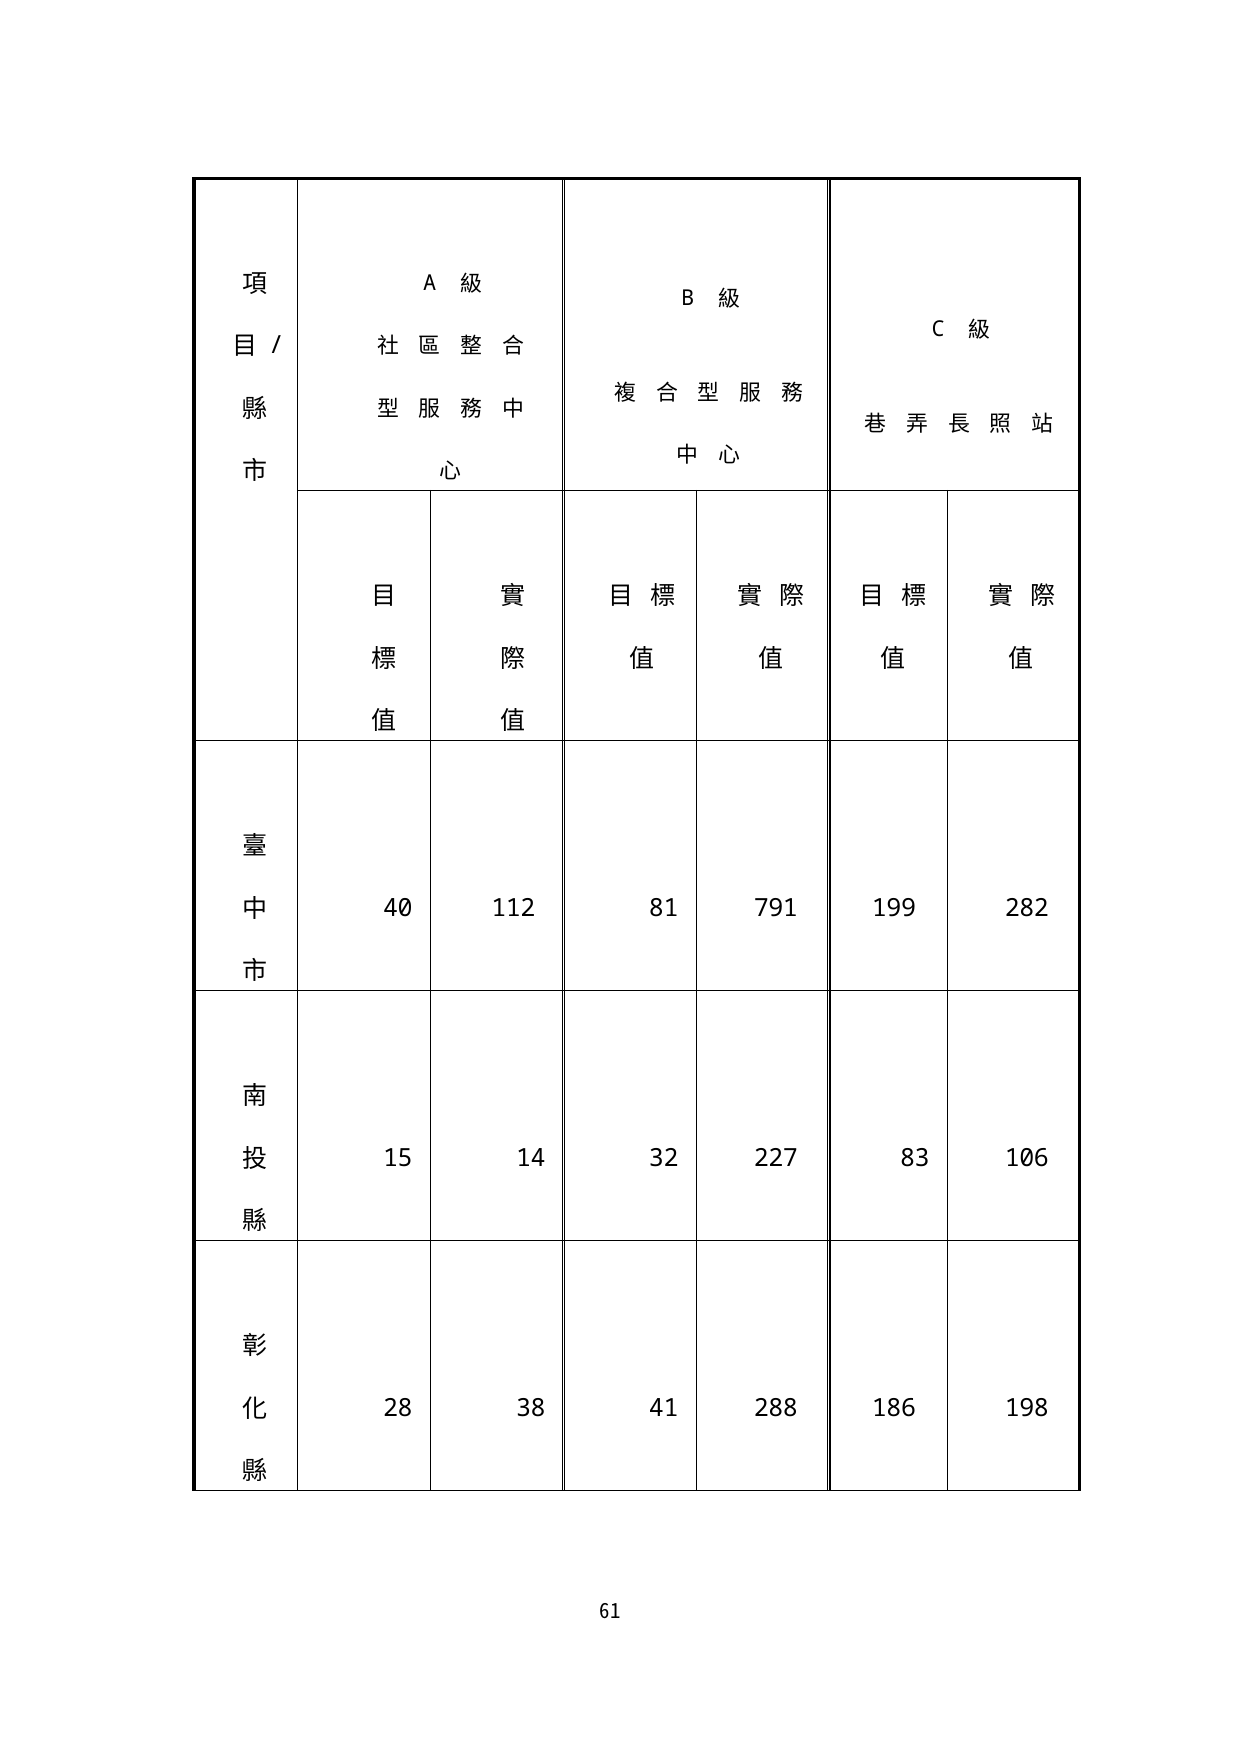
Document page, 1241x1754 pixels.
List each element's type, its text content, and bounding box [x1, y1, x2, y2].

table_cell 112 [431, 741, 562, 990]
table_cell 臺中市 [196, 741, 297, 990]
table_cell 227 [697, 991, 827, 1240]
table_cell 目標值 [298, 491, 430, 740]
table_header A級 社區整合型服務中心 [298, 180, 562, 490]
table_cell 282 [948, 741, 1078, 990]
table_cell 15 [298, 991, 430, 1240]
table_header C級 巷弄長照站 [831, 180, 1078, 490]
table_cell 186 [831, 1241, 947, 1490]
table_cell 199 [831, 741, 947, 990]
table_cell 81 [565, 741, 696, 990]
table_header B級 複合型服務中心 [565, 180, 827, 490]
table_cell 實際值 [431, 491, 562, 740]
table_cell 791 [697, 741, 827, 990]
table_cell 38 [431, 1241, 562, 1490]
table_cell 彰化縣 [196, 1241, 297, 1490]
table_cell 實際值 [697, 491, 827, 740]
table_cell 32 [565, 991, 696, 1240]
table_cell 106 [948, 991, 1078, 1240]
table_cell 目標值 [565, 491, 696, 740]
table_cell 實際值 [948, 491, 1078, 740]
table_cell 南投縣 [196, 991, 297, 1240]
table_cell 288 [697, 1241, 827, 1490]
table_cell 83 [831, 991, 947, 1240]
table_cell 40 [298, 741, 430, 990]
table_cell 198 [948, 1241, 1078, 1490]
table_cell 14 [431, 991, 562, 1240]
table_header 項目/縣市 [196, 180, 297, 740]
table_cell 28 [298, 1241, 430, 1490]
table_cell 目標值 [831, 491, 947, 740]
table_cell 41 [565, 1241, 696, 1490]
